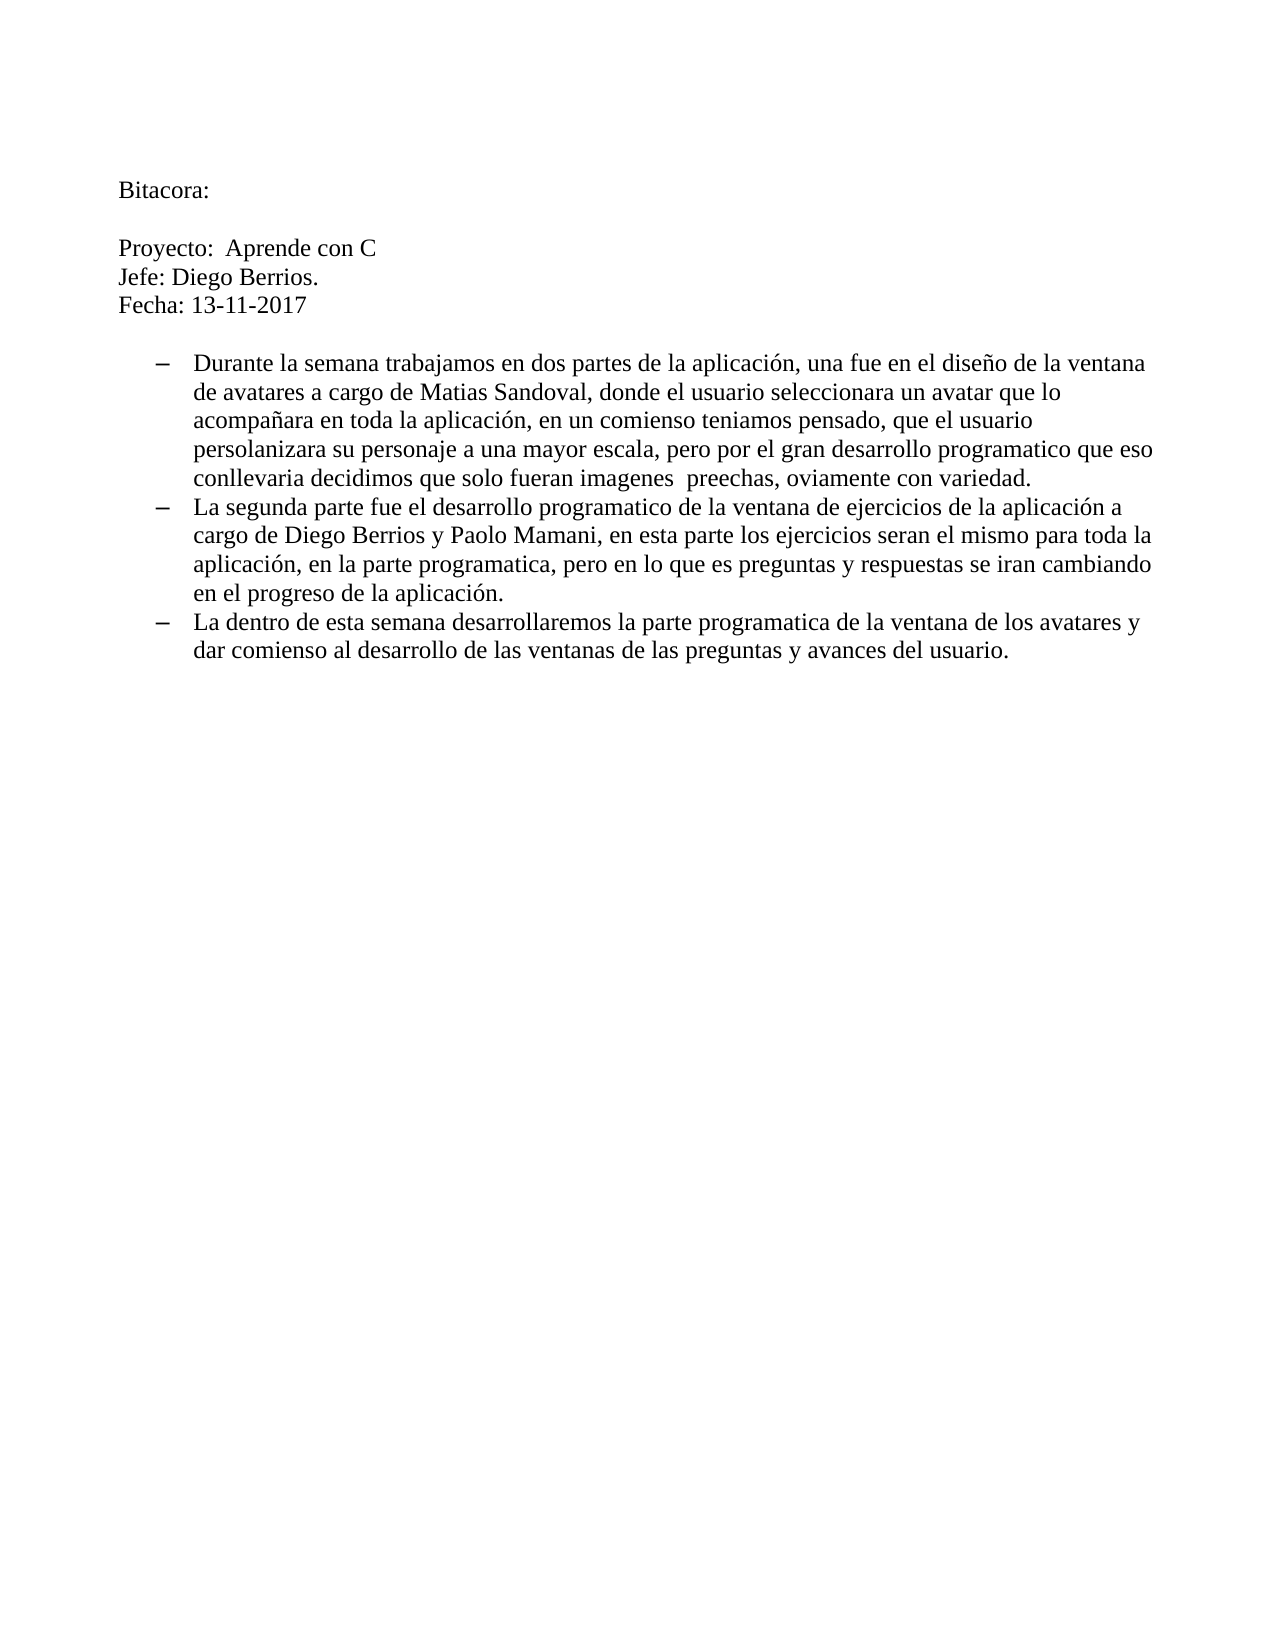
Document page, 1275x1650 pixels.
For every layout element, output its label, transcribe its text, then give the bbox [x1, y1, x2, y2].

list Durante la semana trabajamos en dos partes de la aplicación, una fue en el diseño de la ventana de avatares a cargo de Matias Sandoval, donde el usuario seleccionara un avatar que lo acompañara en toda la aplicación, en un comienso teniamos pensado, que el usuario persolanizara su personaje a una mayor escala, pero por el gran desarrollo programatico que eso conllevaria decidimos que solo fueran imagenes preechas, oviamente con variedad. [156, 348, 1157, 492]
text Bitacora: [118, 176, 1157, 204]
text Proyecto: Aprende con C [118, 233, 1157, 262]
list La segunda parte fue el desarrollo programatico de la ventana de ejercicios de la aplicación a cargo de Diego Berrios y Paolo Mamani, en esta parte los ejercicios seran el mismo para toda la aplicación, en la parte programatica, pero en lo que es preguntas y respuestas se iran cambiando en el progreso de la aplicación. [156, 492, 1157, 607]
list La dentro de esta semana desarrollaremos la parte programatica de la ventana de los avatares y dar comienso al desarrollo de las ventanas de las preguntas y avances del usuario. [156, 607, 1157, 664]
text Jefe: Diego Berrios. [118, 262, 1157, 291]
text Fecha: 13-11-2017 [118, 291, 1157, 319]
